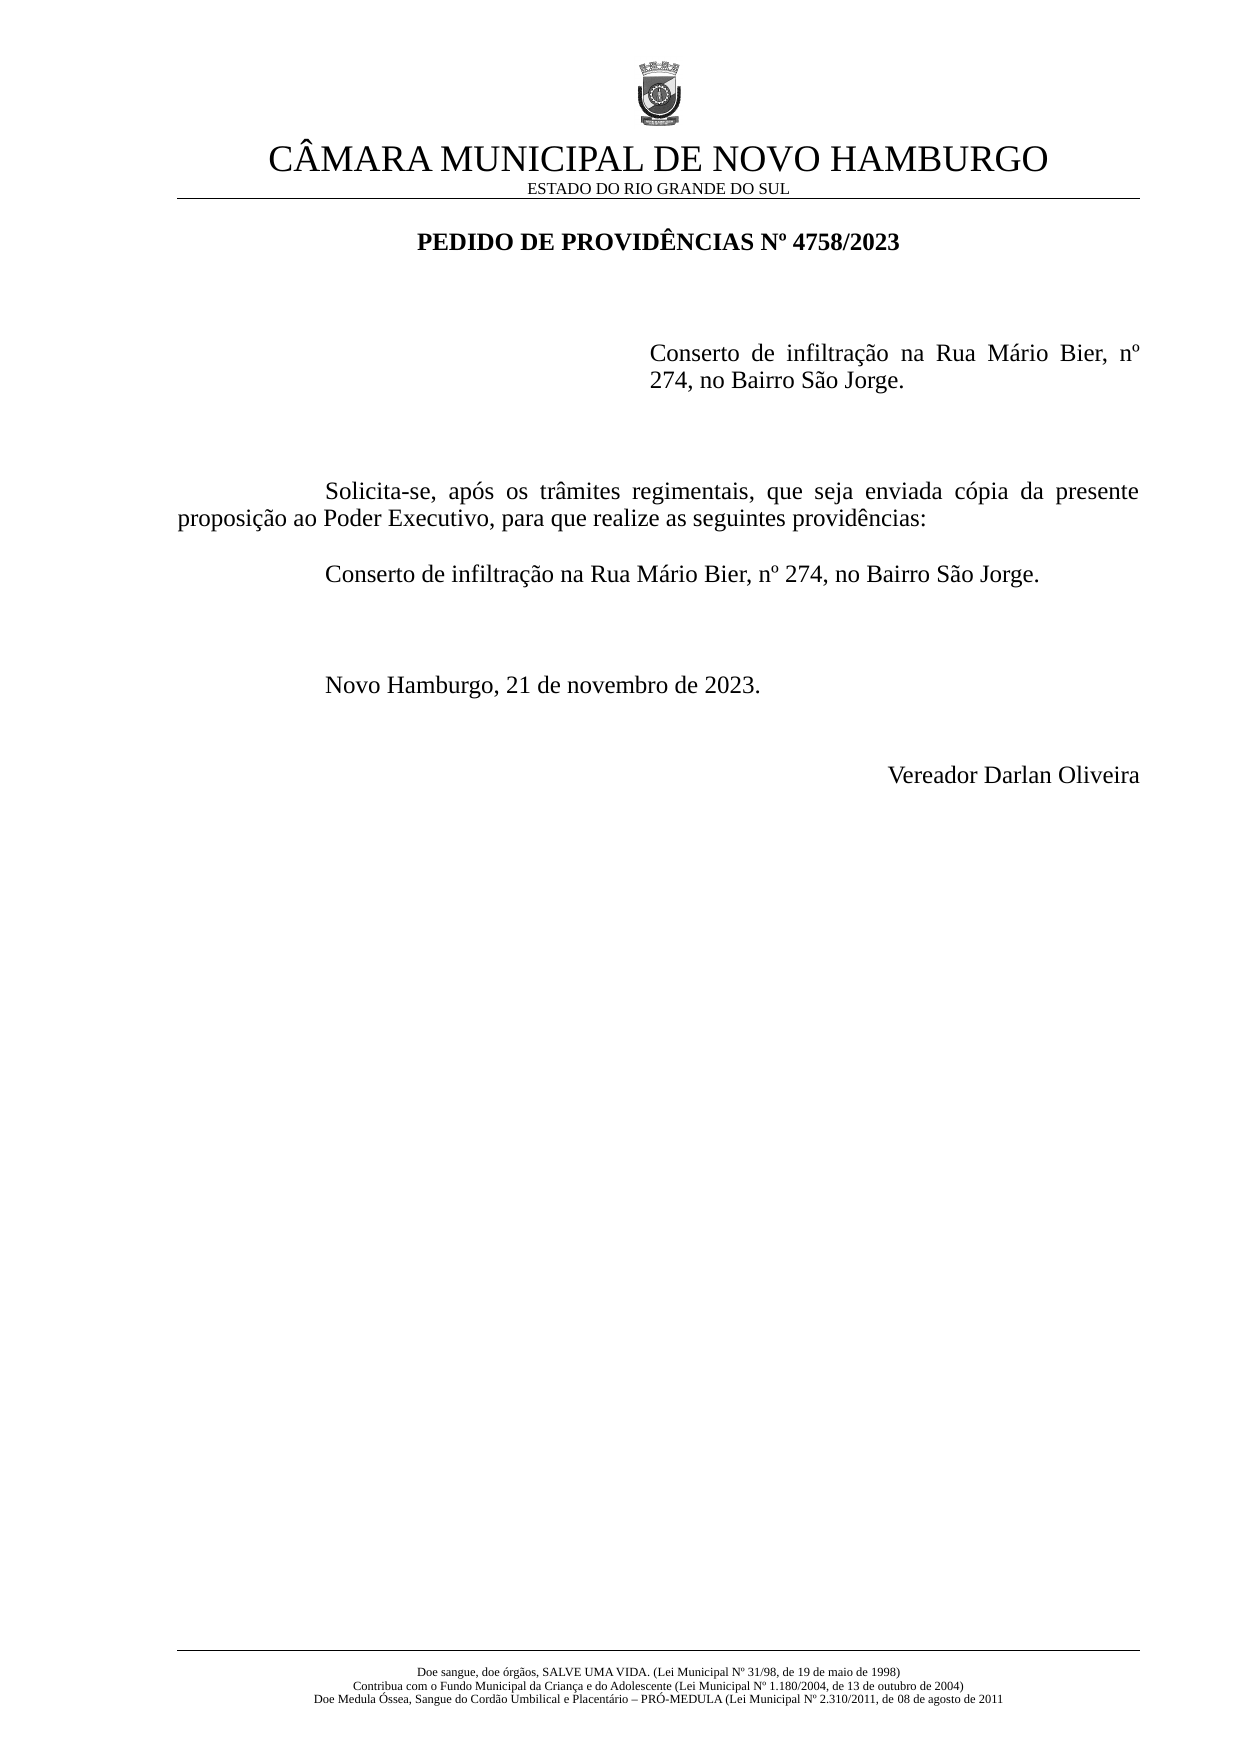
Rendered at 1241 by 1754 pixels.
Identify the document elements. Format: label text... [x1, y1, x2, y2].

text Vereador Darlan Oliveira [177, 762, 1140, 789]
text Conserto de infiltração na Rua Mário Bier, nº 274, no Bairro São Jorge. [649, 339, 1140, 394]
text Solicita-se, após os trâmites regimentais, que seja enviada cópia da presente proposição ao Poder Executivo, para que realize as seguintes providências: [177, 477, 1140, 532]
text Novo Hamburgo, 21 de novembro de 2023. [177, 671, 1140, 698]
text Conserto de infiltração na Rua Mário Bier, nº 274, no Bairro São Jorge. [177, 560, 1140, 588]
text PEDIDO DE PROVIDÊNCIAS Nº 4758/2023 [177, 228, 1140, 256]
